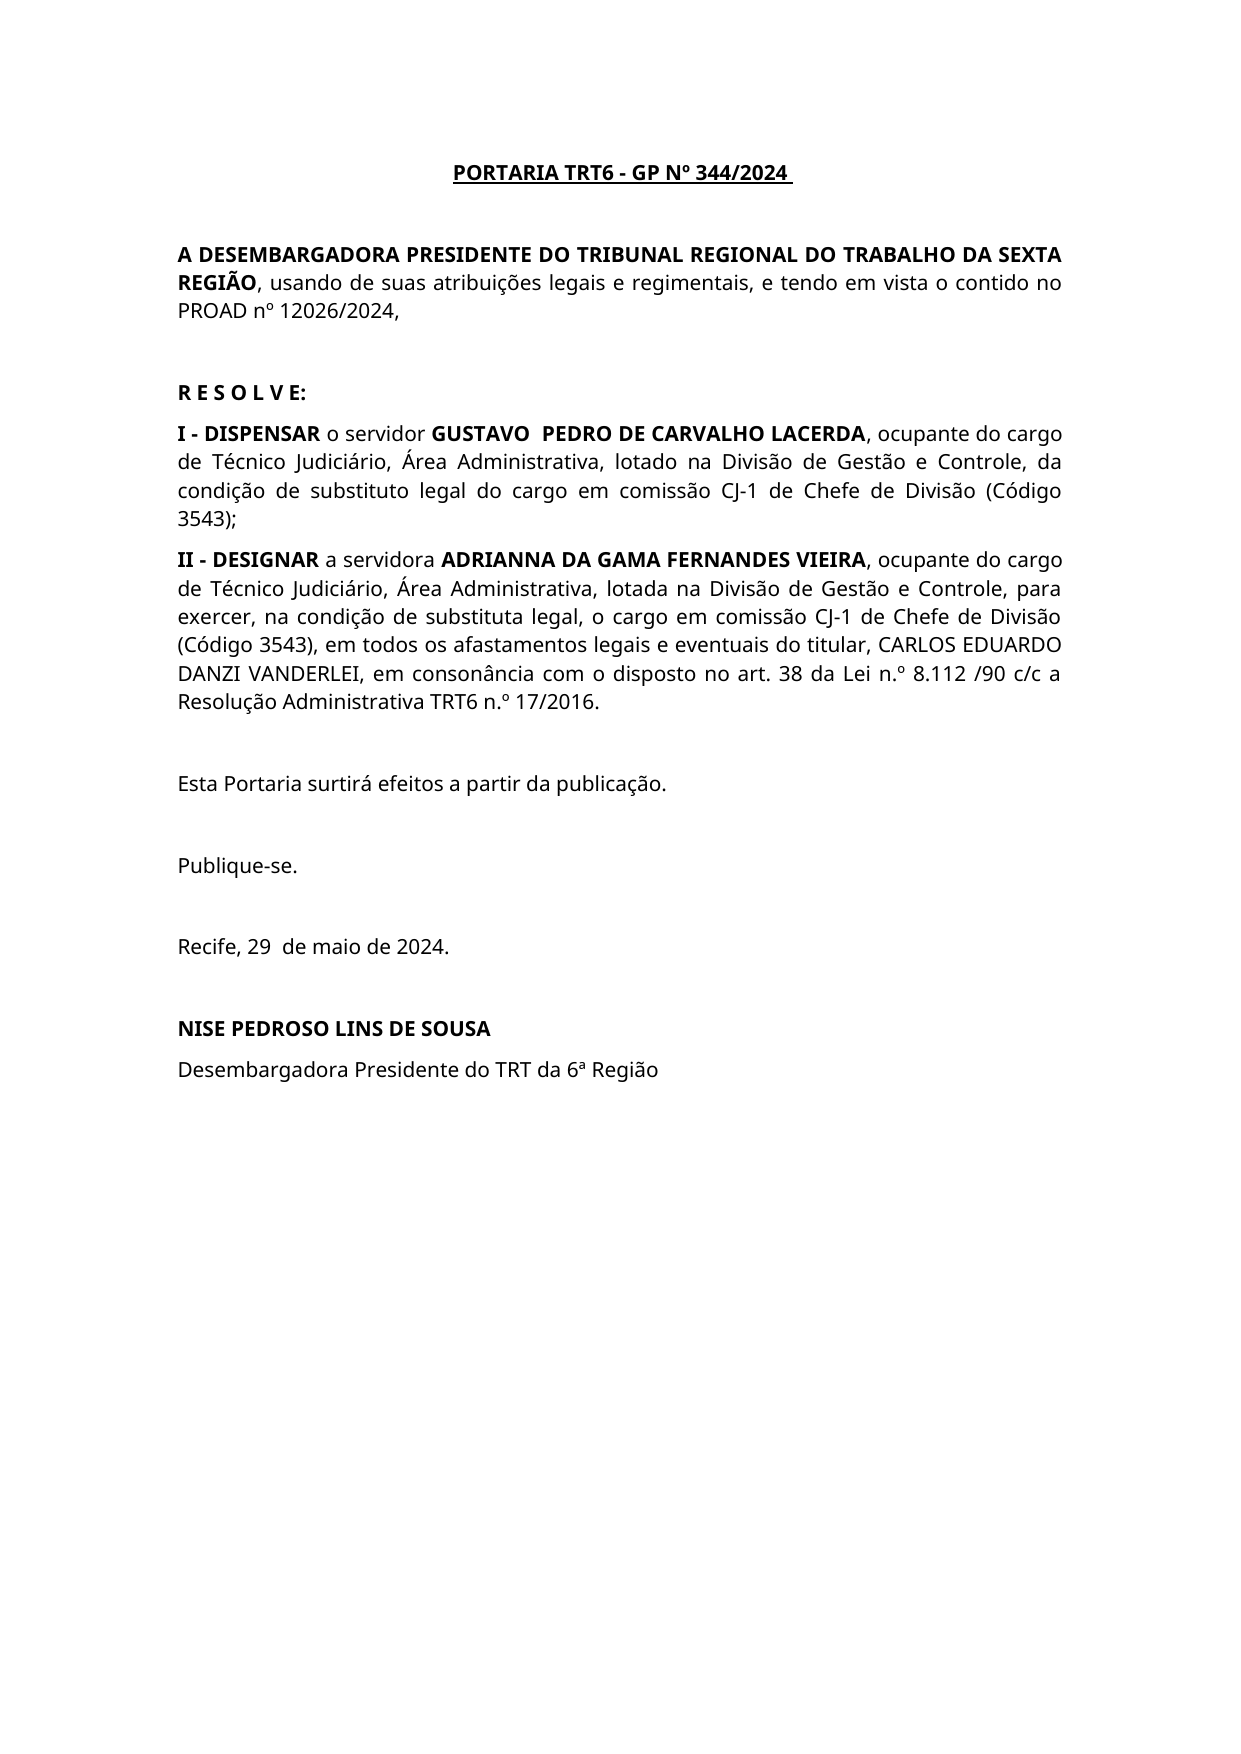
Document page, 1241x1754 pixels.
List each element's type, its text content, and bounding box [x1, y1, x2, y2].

text R E S O L V E: [177, 378, 1063, 407]
text I - DISPENSAR o servidor GUSTAVO PEDRO DE CARVALHO LACERDA, ocupante do cargo de Técnico Judiciário, Área Administrativa, lotado na Divisão de Gestão e Controle, da condição de substituto legal do cargo em comissão CJ-1 de Chefe de Divisão (Código 3543); [177, 419, 1063, 533]
text II - DESIGNAR a servidora ADRIANNA DA GAMA FERNANDES VIEIRA, ocupante do cargo de Técnico Judiciário, Área Administrativa, lotada na Divisão de Gestão e Controle, para exercer, na condição de substituta legal, o cargo em comissão CJ-1 de Chefe de Divisão (Código 3543), em todos os afastamentos legais e eventuais do titular, CARLOS EDUARDO DANZI VANDERLEI, em consonância com o disposto no art. 38 da Lei n.º 8.112 /90 c/c a Resolução Administrativa TRT6 n.º 17/2016. [177, 545, 1063, 716]
text Esta Portaria surtirá efeitos a partir da publicação. [177, 769, 1063, 797]
text NISE PEDROSO LINS DE SOUSA [177, 1014, 1063, 1042]
text Recife, 29 de maio de 2024. [177, 932, 1063, 961]
text PORTARIA TRT6 - GP Nº 344/2024 [177, 158, 1063, 186]
text Publique-se. [177, 851, 1063, 879]
text A DESEMBARGADORA PRESIDENTE DO TRIBUNAL REGIONAL DO TRABALHO DA SEXTA REGIÃO, usando de suas atribuições legais e regimentais, e tendo em vista o contido no PROAD nº 12026/2024, [177, 240, 1063, 325]
text Desembargadora Presidente do TRT da 6ª Região [177, 1055, 1063, 1083]
